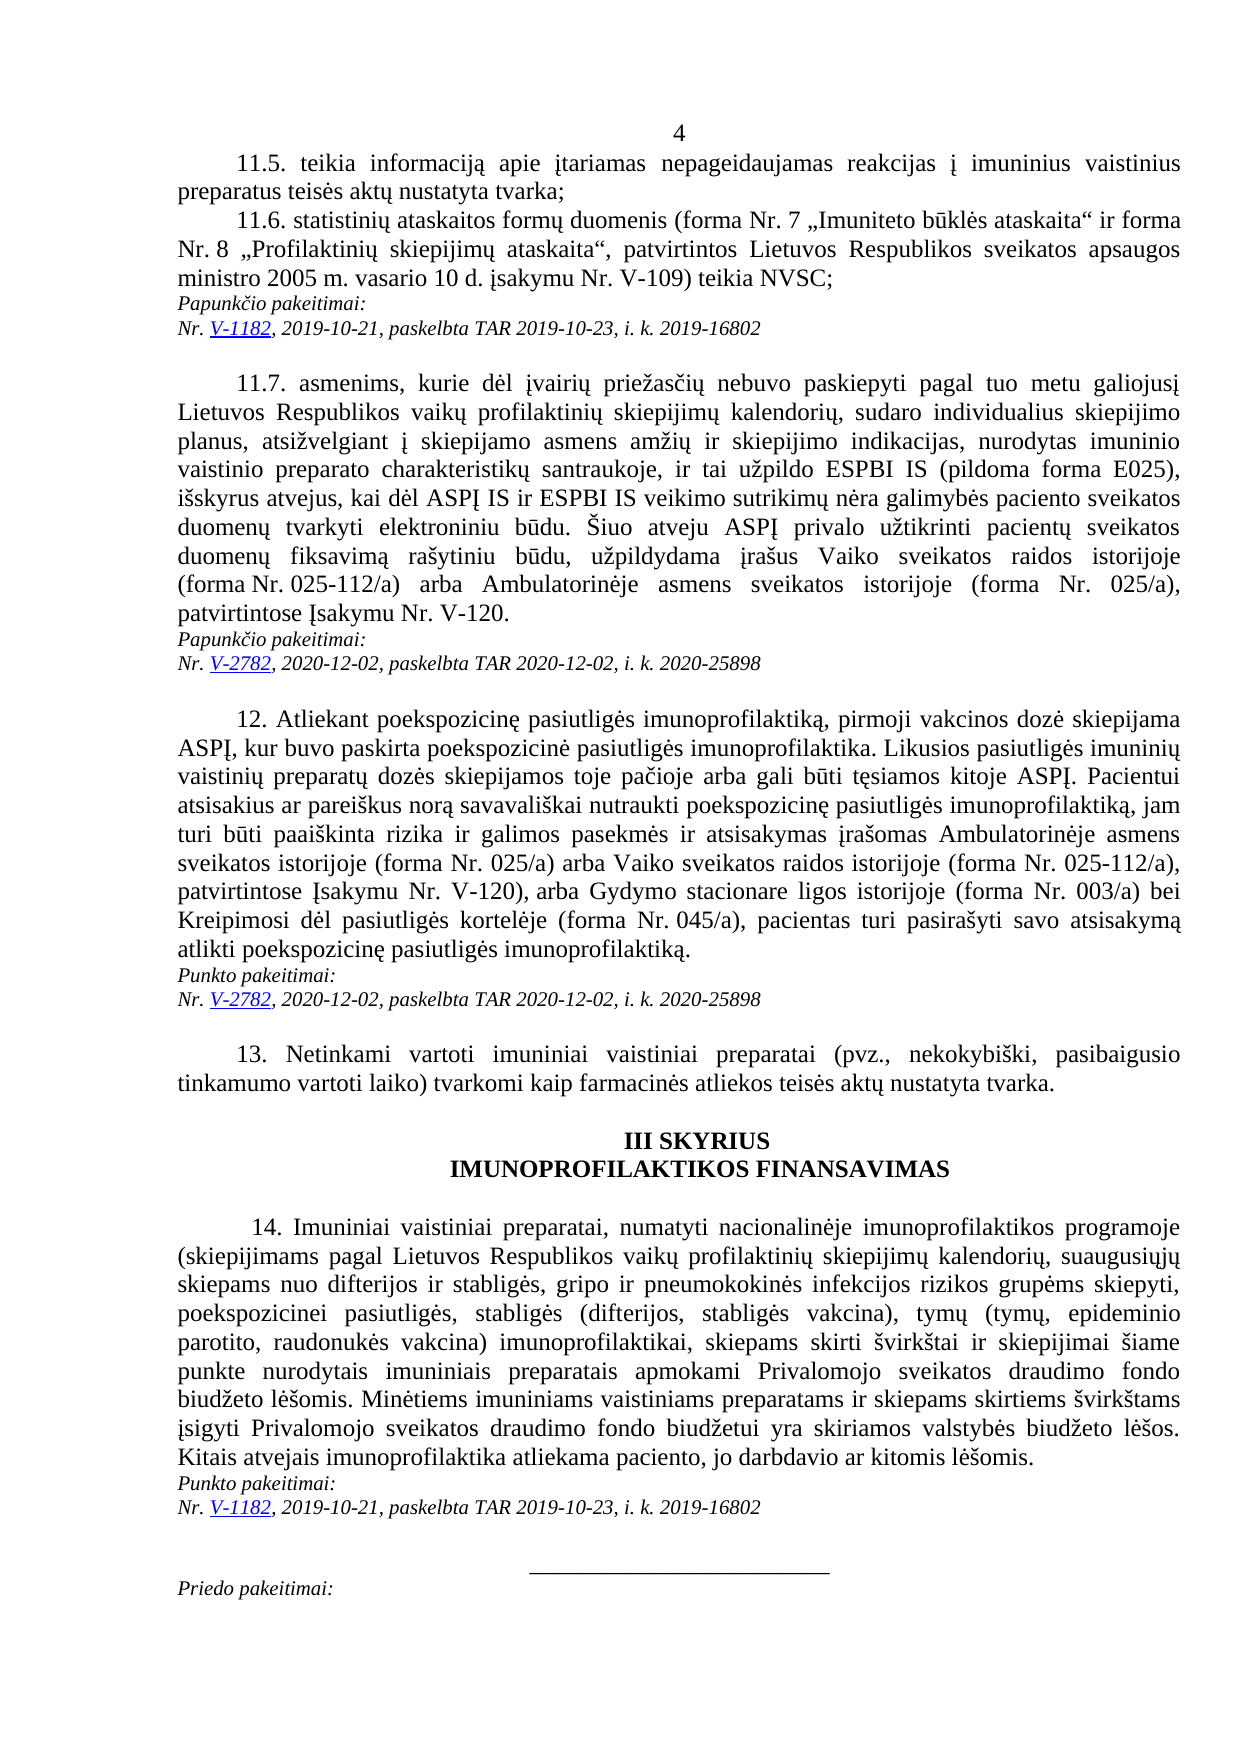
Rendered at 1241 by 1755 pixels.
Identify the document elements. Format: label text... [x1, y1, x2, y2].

text Punkto pakeitimai: [177, 1471, 1181, 1495]
text Nr. V-1182, 2019-10-21, paskelbta TAR 2019-10-23, i. k. 2019-16802 [177, 1495, 1181, 1519]
text Papunkčio pakeitimai: [177, 627, 1181, 651]
text Priedo pakeitimai: [177, 1576, 1181, 1600]
text Papunkčio pakeitimai: [177, 291, 1181, 315]
text 12. Atliekant poekspozicinę pasiutligės imunoprofilaktiką, pirmoji vakcinos dozė skiepijama ASPĮ, kur buvo paskirta poekspozicinė pasiutligės imunoprofilaktika. Likusios pasiutligės imuninių vaistinių preparatų dozės skiepijamos toje pačioje arba gali būti tęsiamos kitoje ASPĮ. Pacientui atsisakius ar pareiškus norą savavališkai nutraukti poekspozicinę pasiutligės imunoprofilaktiką, jam turi būti paaiškinta rizika ir galimos pasekmės ir atsisakymas įrašomas Ambulatorinėje asmens sveikatos istorijoje (forma Nr. 025/a) arba Vaiko sveikatos raidos istorijoje (forma Nr. 025-112/a), patvirtintose Įsakymu Nr. V-120), arba Gydymo stacionare ligos istorijoje (forma Nr. 003/a) bei Kreipimosi dėl pasiutligės kortelėje (forma Nr. 045/a), pacientas turi pasirašyti savo atsisakymą atlikti poekspozicinę pasiutligės imunoprofilaktiką. [177, 704, 1181, 963]
text 13. Netinkami vartoti imuniniai vaistiniai preparatai (pvz., nekokybiški, pasibaigusio tinkamumo vartoti laiko) tvarkomi kaip farmacinės atliekos teisės aktų nustatyta tvarka. [177, 1039, 1181, 1097]
text Nr. V-1182, 2019-10-21, paskelbta TAR 2019-10-23, i. k. 2019-16802 [177, 315, 1181, 339]
text III SKYRIUS [177, 1126, 1181, 1154]
text IMUNOPROFILAKTIKOS FINANSAVIMAS [177, 1154, 1181, 1183]
text 11.5. teikia informaciją apie įtariamas nepageidaujamas reakcijas į imuninius vaistinius preparatus teisės aktų nustatyta tvarka; [177, 148, 1181, 205]
text Punkto pakeitimai: [177, 963, 1181, 987]
text Nr. V-2782, 2020-12-02, paskelbta TAR 2020-12-02, i. k. 2020-25898 [177, 651, 1181, 675]
text 11.7. asmenims, kurie dėl įvairių priežasčių nebuvo paskiepyti pagal tuo metu galiojusį Lietuvos Respublikos vaikų profilaktinių skiepijimų kalendorių, sudaro individualius skiepijimo planus, atsižvelgiant į skiepijamo asmens amžių ir skiepijimo indikacijas, nurodytas imuninio vaistinio preparato charakteristikų santraukoje, ir tai užpildo ESPBI IS (pildoma forma E025), išskyrus atvejus, kai dėl ASPĮ IS ir ESPBI IS veikimo sutrikimų nėra galimybės paciento sveikatos duomenų tvarkyti elektroniniu būdu. Šiuo atveju ASPĮ privalo užtikrinti pacientų sveikatos duomenų fiksavimą rašytiniu būdu, užpildydama įrašus Vaiko sveikatos raidos istorijoje (forma Nr. 025-112/a) arba Ambulatorinėje asmens sveikatos istorijoje (forma Nr. 025/a), patvirtintose Įsakymu Nr. V-120. [177, 368, 1181, 627]
text Nr. V-2782, 2020-12-02, paskelbta TAR 2020-12-02, i. k. 2020-25898 [177, 987, 1181, 1011]
text ________________________ [177, 1548, 1181, 1576]
text 14. Imuniniai vaistiniai preparatai, numatyti nacionalinėje imunoprofilaktikos programoje (skiepijimams pagal Lietuvos Respublikos vaikų profilaktinių skiepijimų kalendorių, suaugusiųjų skiepams nuo difterijos ir stabligės, gripo ir pneumokokinės infekcijos rizikos grupėms skiepyti, poekspozicinei pasiutligės, stabligės (difterijos, stabligės vakcina), tymų (tymų, epideminio parotito, raudonukės vakcina) imunoprofilaktikai, skiepams skirti švirkštai ir skiepijimai šiame punkte nurodytais imuniniais preparatais apmokami Privalomojo sveikatos draudimo fondo biudžeto lėšomis. Minėtiems imuniniams vaistiniams preparatams ir skiepams skirtiems švirkštams įsigyti Privalomojo sveikatos draudimo fondo biudžetui yra skiriamos valstybės biudžeto lėšos. Kitais atvejais imunoprofilaktika atliekama paciento, jo darbdavio ar kitomis lėšomis. [177, 1212, 1181, 1471]
text 11.6. statistinių ataskaitos formų duomenis (forma Nr. 7 „Imuniteto būklės ataskaita“ ir forma Nr. 8 „Profilaktinių skiepijimų ataskaita“, patvirtintos Lietuvos Respublikos sveikatos apsaugos ministro 2005 m. vasario 10 d. įsakymu Nr. V-109) teikia NVSC; [177, 205, 1181, 291]
